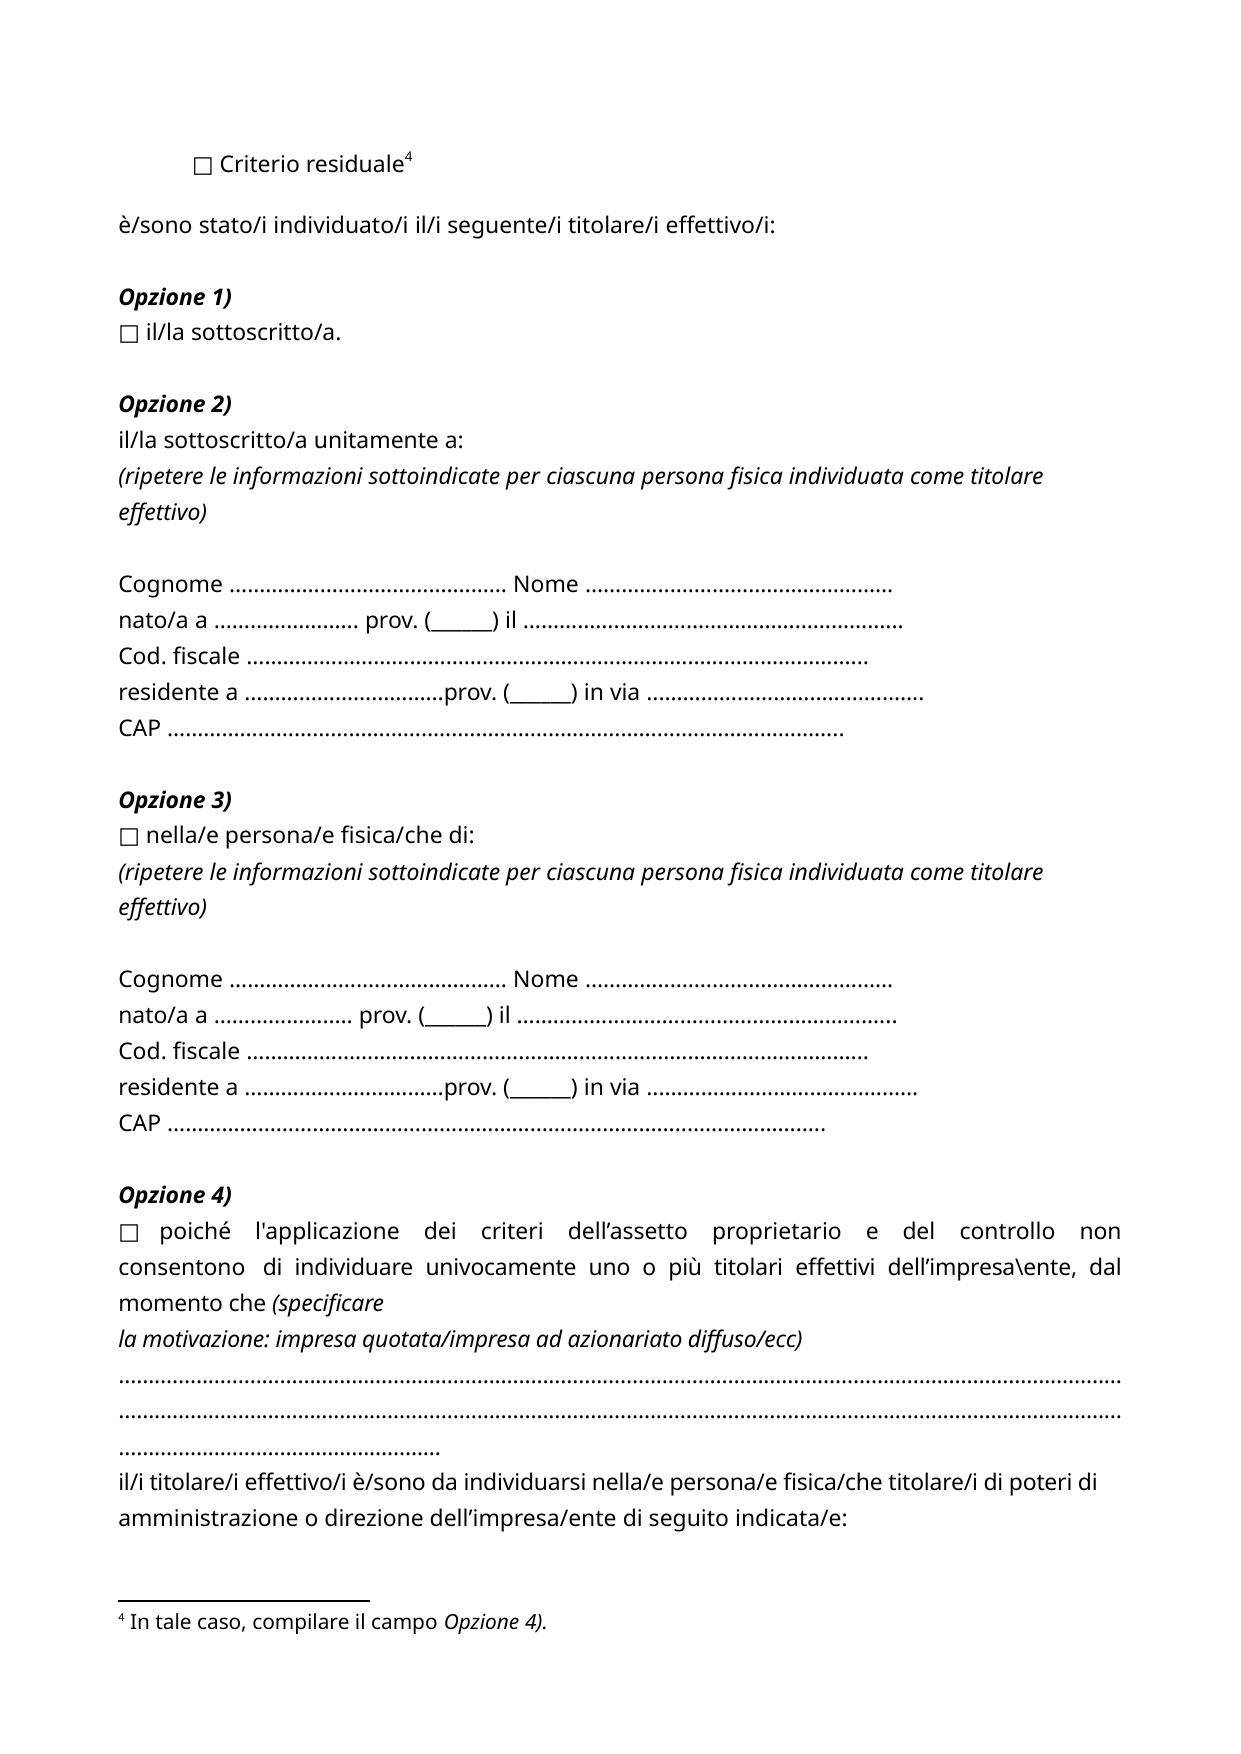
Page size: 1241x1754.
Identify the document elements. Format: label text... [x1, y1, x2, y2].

text CAP ………………………………………...…………………………………..………………….. [118, 712, 1122, 743]
text Opzione 2) [118, 388, 1122, 419]
text ………………………………………………………………………………………………………………………………………………………………………………………………………………………………………………………………………………………………………………………………………………………... [118, 1358, 1122, 1462]
text nato/a a ………………….. prov. (______) il ……………………………………………………... [118, 999, 1122, 1030]
text nato/a a ……………….….. prov. (______) il ……………………………………………………... [118, 604, 1122, 635]
text residente a ……………………………prov. (______) in via ...…………………………………… [118, 1071, 1122, 1102]
text Cognome …………………………….………… Nome …………...……………………………… [118, 963, 1122, 994]
text Opzione 4) [118, 1179, 1122, 1210]
text residente a ……………………………prov. (______) in via ...……………………………………. [118, 676, 1122, 707]
text il/i titolare/i effettivo/i è/sono da individuarsi nella/e persona/e fisica/che titolare/i di poteri di amministrazione o direzione dell’impresa/ente di seguito indicata/e: [118, 1466, 1122, 1533]
text (ripetere le informazioni sottoindicate per ciascuna persona fisica individuata come titolare effettivo) [118, 460, 1122, 527]
text □ poiché l'applicazione dei criteri dell’assetto proprietario e del controllo non consentono di individuare univocamente uno o più titolari effettivi dell’impresa\ente, dal momento che (specificare [118, 1215, 1122, 1318]
text CAP …………………………………………………………………………..………………….. [118, 1107, 1122, 1138]
text Cod. fiscale ………………………………………….……………………………………………... [118, 1035, 1122, 1066]
text Opzione 1) [118, 280, 1122, 312]
text il/la sottoscritto/a unitamente a: [118, 424, 1122, 455]
text □ il/la sottoscritto/a. [118, 316, 1122, 348]
text (ripetere le informazioni sottoindicate per ciascuna persona fisica individuata come titolare effettivo) [118, 855, 1122, 923]
text In tale caso, compilare il campo Opzione 4). [118, 1607, 1122, 1636]
text □ Criterio residuale [118, 148, 1122, 179]
text □ nella/e persona/e fisica/che di: [118, 819, 1122, 851]
text la motivazione: impresa quotata/impresa ad azionariato diffuso/ecc) [118, 1323, 1122, 1354]
text Cognome …………………………….………… Nome …………...……………………………… [118, 568, 1122, 599]
text è/sono stato/i individuato/i il/i seguente/i titolare/i effettivo/i: [118, 208, 1122, 240]
text Opzione 3) [118, 783, 1122, 815]
text Cod. fiscale ……………………………………….………………………………………………... [118, 640, 1122, 671]
